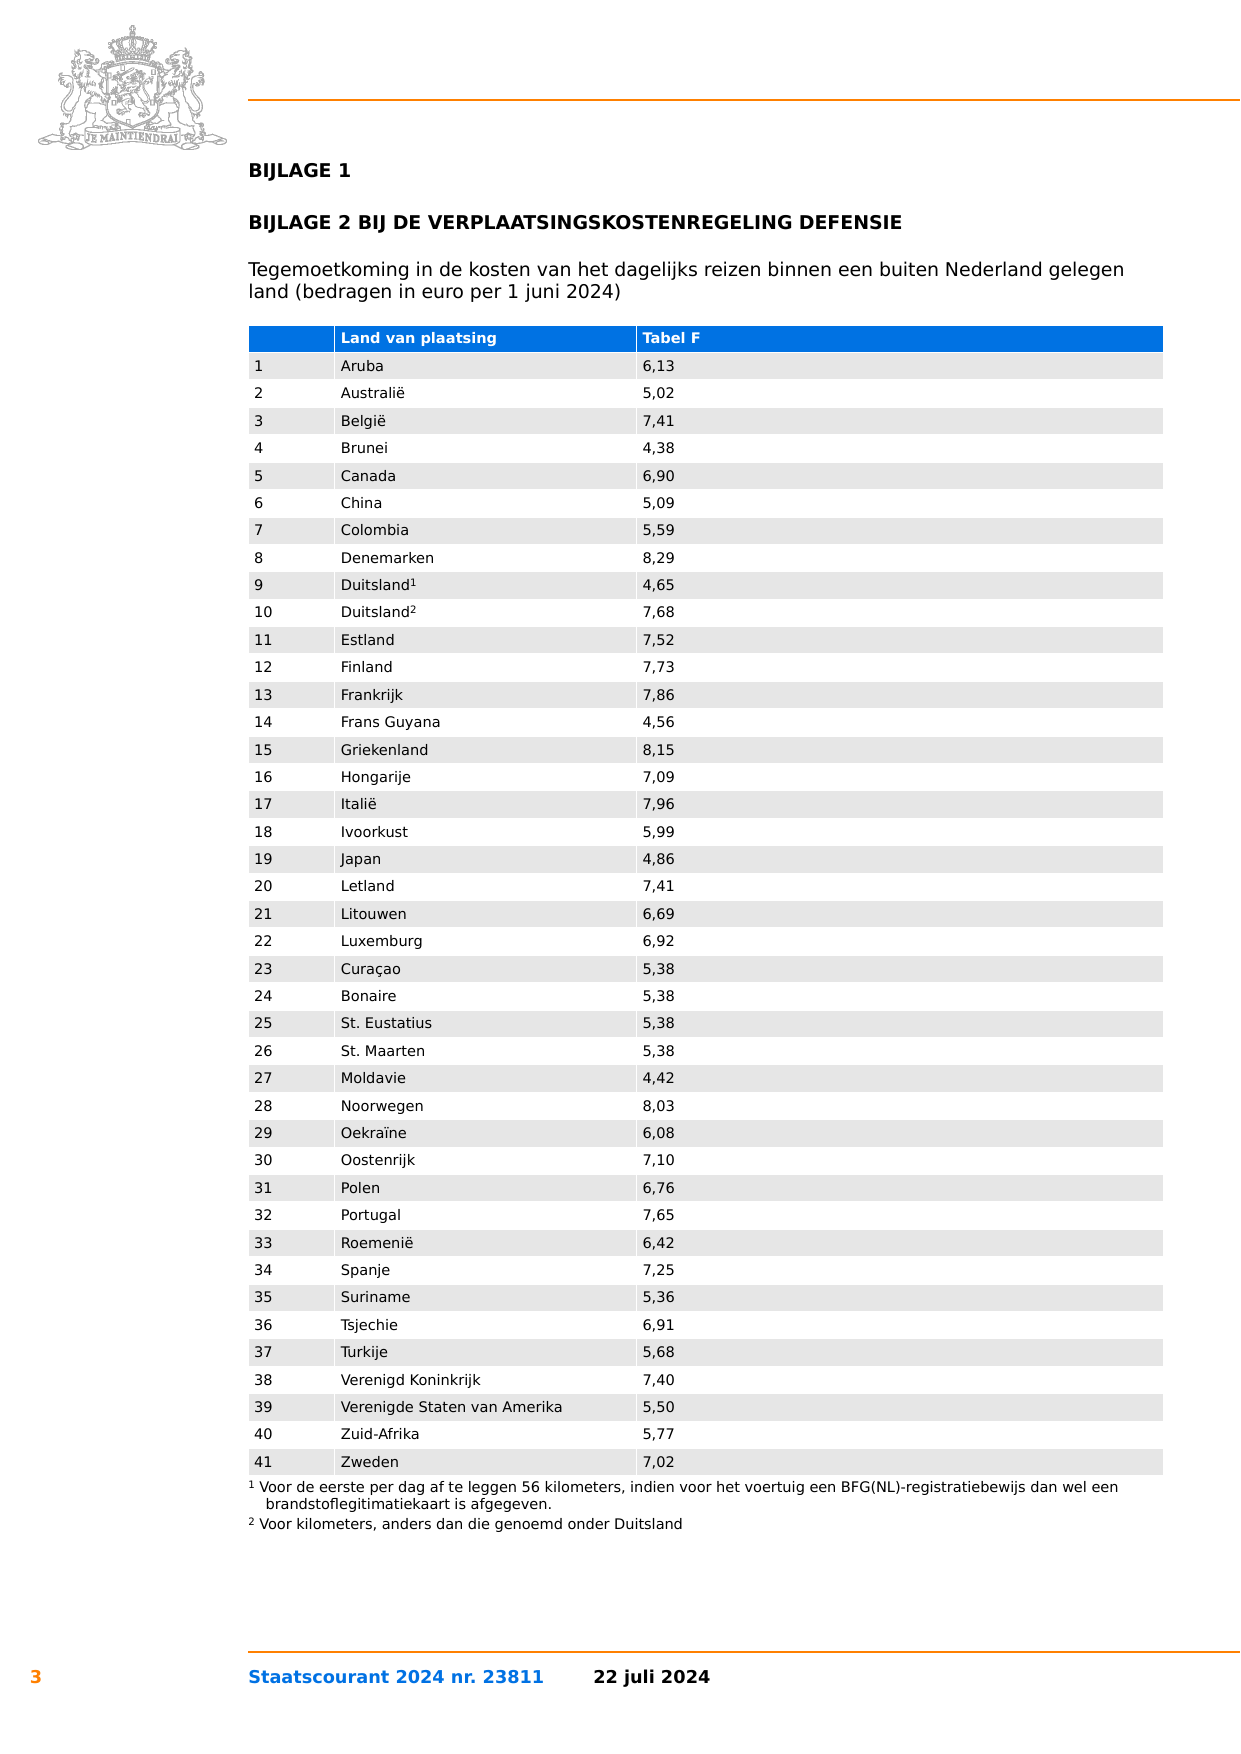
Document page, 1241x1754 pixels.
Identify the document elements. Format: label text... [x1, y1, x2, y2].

table_cell 5 [249, 463, 334, 489]
table_cell 5,50 [637, 1394, 1163, 1421]
table_cell 6,08 [637, 1120, 1163, 1147]
table_cell Curaçao [335, 956, 636, 982]
table_cell 29 [249, 1120, 334, 1147]
table_cell 15 [249, 737, 334, 763]
table_cell 7,09 [637, 764, 1163, 790]
table_cell 40 [249, 1422, 334, 1448]
table_cell Japan [335, 846, 636, 873]
table_cell 7,68 [637, 600, 1163, 626]
table_cell Turkije [335, 1339, 636, 1366]
table_header [249, 326, 334, 352]
table_cell 2 [249, 381, 334, 407]
table_cell Duitsland1 [335, 572, 636, 599]
table_cell Duitsland2 [335, 600, 636, 626]
table_cell Estland [335, 627, 636, 653]
table_cell Spanje [335, 1257, 636, 1283]
table_cell 4,86 [637, 846, 1163, 873]
table_cell 4,38 [637, 435, 1163, 462]
table_cell Italië [335, 791, 636, 818]
table_cell China [335, 490, 636, 516]
table_cell 27 [249, 1065, 334, 1092]
table_cell 9 [249, 572, 334, 599]
table_cell 7,10 [637, 1148, 1163, 1174]
table_cell 5,09 [637, 490, 1163, 516]
table_cell Polen [335, 1175, 636, 1201]
table_cell 7,41 [637, 874, 1163, 900]
table_cell Oostenrijk [335, 1148, 636, 1174]
table_cell 6,90 [637, 463, 1163, 489]
table_cell 7,02 [637, 1449, 1163, 1475]
table_cell Zweden [335, 1449, 636, 1475]
table_cell 1 Voor de eerste per dag af te leggen 56 kilometers, indien voor het voertuig een BFG(NL)-registratiebewijs dan wel een brandstoflegitimatiekaart is afgegeven. 2 Voor kilometers, anders dan die genoemd onder Duitsland [248, 1476, 1163, 1533]
table_cell 14 [249, 709, 334, 736]
table_cell Luxemburg [335, 929, 636, 955]
table_cell Griekenland [335, 737, 636, 763]
table_cell 7,25 [637, 1257, 1163, 1283]
table_cell 1 [249, 353, 334, 379]
table_cell Oekraïne [335, 1120, 636, 1147]
table_cell Frankrijk [335, 682, 636, 708]
table_cell Denemarken [335, 545, 636, 571]
table_cell 24 [249, 983, 334, 1009]
table_cell 6,92 [637, 929, 1163, 955]
table_cell 4,42 [637, 1065, 1163, 1092]
table_cell Aruba [335, 353, 636, 379]
table_cell 5,99 [637, 819, 1163, 845]
table_cell 6,76 [637, 1175, 1163, 1201]
table_cell 34 [249, 1257, 334, 1283]
table_cell Zuid-Afrika [335, 1422, 636, 1448]
table_cell Noorwegen [335, 1093, 636, 1119]
table_cell St. Maarten [335, 1038, 636, 1064]
table_cell 7,73 [637, 655, 1163, 681]
table_header Tabel F [637, 326, 1163, 352]
table_cell 5,38 [637, 1011, 1163, 1037]
table_cell 18 [249, 819, 334, 845]
table_cell Portugal [335, 1203, 636, 1229]
table_cell 5,38 [637, 1038, 1163, 1064]
table_cell 37 [249, 1339, 334, 1366]
table_cell 23 [249, 956, 334, 982]
table_cell 13 [249, 682, 334, 708]
table_cell Brunei [335, 435, 636, 462]
table_cell 20 [249, 874, 334, 900]
table_cell Litouwen [335, 901, 636, 927]
table_cell 6 [249, 490, 334, 516]
table_cell 33 [249, 1230, 334, 1256]
table_cell Ivoorkust [335, 819, 636, 845]
table_cell 4,56 [637, 709, 1163, 736]
subtitle BIJLAGE 2 BIJ DE VERPLAATSINGSKOSTENREGELING DEFENSIE [248, 212, 1163, 234]
table_cell 39 [249, 1394, 334, 1421]
table_cell 6,13 [637, 353, 1163, 379]
table_cell Canada [335, 463, 636, 489]
table_cell 7 [249, 518, 334, 544]
table_cell 4 [249, 435, 334, 462]
table_cell St. Eustatius [335, 1011, 636, 1037]
table_cell 41 [249, 1449, 334, 1475]
table_cell 8,03 [637, 1093, 1163, 1119]
table_cell Moldavie [335, 1065, 636, 1092]
table_cell 12 [249, 655, 334, 681]
table_cell 28 [249, 1093, 334, 1119]
table_cell Tsjechie [335, 1312, 636, 1338]
table_cell Verenigde Staten van Amerika [335, 1394, 636, 1421]
table_cell 5,68 [637, 1339, 1163, 1366]
table_cell 5,77 [637, 1422, 1163, 1448]
table_cell 8 [249, 545, 334, 571]
table_cell 10 [249, 600, 334, 626]
table_cell 35 [249, 1285, 334, 1311]
table_cell Verenigd Koninkrijk [335, 1367, 636, 1393]
table_cell 30 [249, 1148, 334, 1174]
table_cell 7,52 [637, 627, 1163, 653]
table_cell 6,42 [637, 1230, 1163, 1256]
table_cell 7,65 [637, 1203, 1163, 1229]
table_cell 7,86 [637, 682, 1163, 708]
table_cell Bonaire [335, 983, 636, 1009]
table_cell België [335, 408, 636, 434]
table_cell 22 [249, 929, 334, 955]
table_cell 11 [249, 627, 334, 653]
table_cell 21 [249, 901, 334, 927]
table_cell 5,38 [637, 956, 1163, 982]
table_cell 36 [249, 1312, 334, 1338]
table_cell Roemenië [335, 1230, 636, 1256]
table_cell 3 [249, 408, 334, 434]
table_cell 5,38 [637, 983, 1163, 1009]
table_cell 31 [249, 1175, 334, 1201]
table_cell Letland [335, 874, 636, 900]
picture [38, 25, 227, 150]
table_cell 5,02 [637, 381, 1163, 407]
table_cell 4,65 [637, 572, 1163, 599]
table_cell 5,36 [637, 1285, 1163, 1311]
table_cell Australië [335, 381, 636, 407]
table_cell 6,91 [637, 1312, 1163, 1338]
table_cell Frans Guyana [335, 709, 636, 736]
table_cell Finland [335, 655, 636, 681]
table_cell Hongarije [335, 764, 636, 790]
table_cell 5,59 [637, 518, 1163, 544]
table_cell 32 [249, 1203, 334, 1229]
table_cell 38 [249, 1367, 334, 1393]
table_cell 19 [249, 846, 334, 873]
table_cell 8,15 [637, 737, 1163, 763]
table_cell 16 [249, 764, 334, 790]
table_cell 6,69 [637, 901, 1163, 927]
table_cell 8,29 [637, 545, 1163, 571]
table_header Land van plaatsing [335, 326, 636, 352]
table_cell Suriname [335, 1285, 636, 1311]
table_cell 17 [249, 791, 334, 818]
table_cell 26 [249, 1038, 334, 1064]
table_cell 7,40 [637, 1367, 1163, 1393]
subtitle BIJLAGE 1 [248, 160, 1163, 182]
text Tegemoetkoming in de kosten van het dagelijks reizen binnen een buiten Nederland gelegen land (bedragen in euro per 1 juni 2024) [248, 259, 1163, 303]
table_cell 7,96 [637, 791, 1163, 818]
table_cell 25 [249, 1011, 334, 1037]
table_cell 7,41 [637, 408, 1163, 434]
table_cell Colombia [335, 518, 636, 544]
